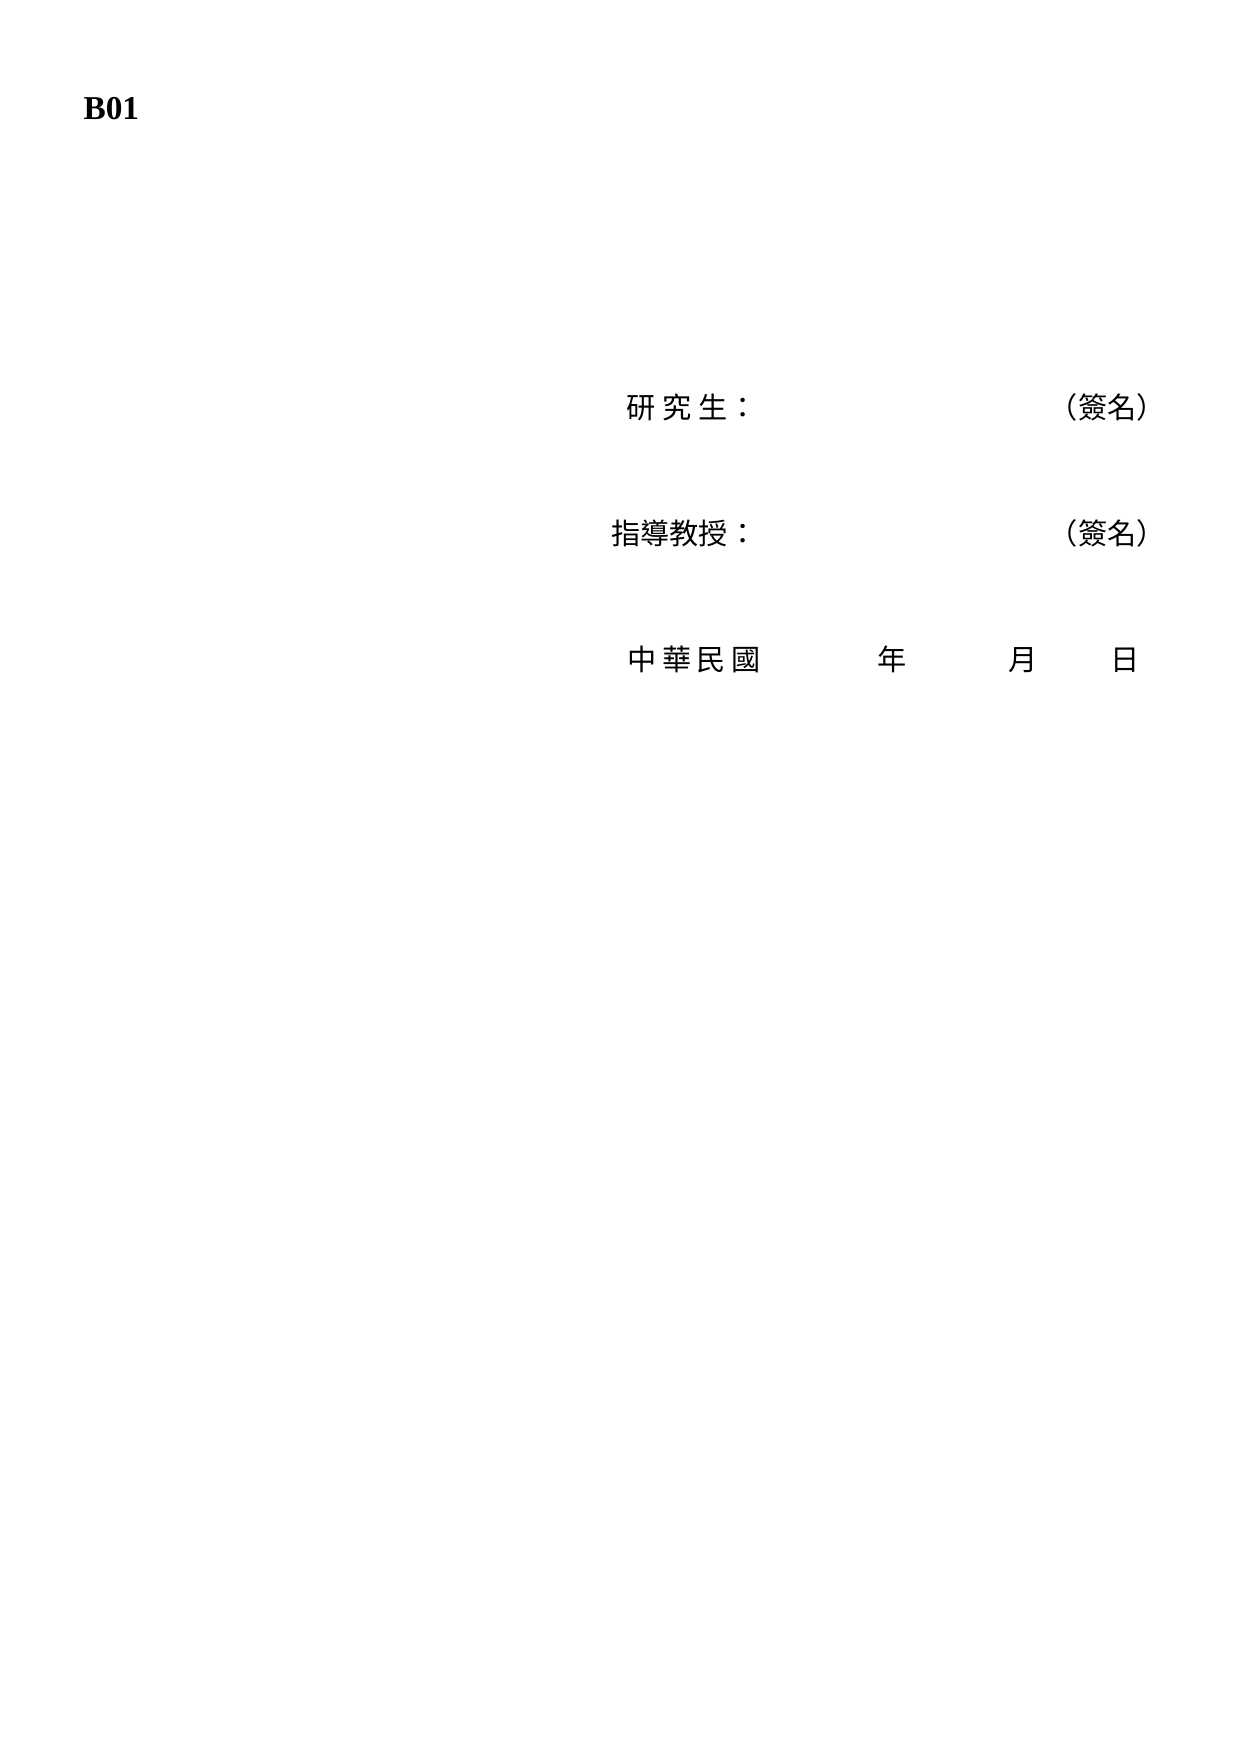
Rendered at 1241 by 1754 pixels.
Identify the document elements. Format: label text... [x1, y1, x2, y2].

text 中華民國 年 月 日 [75, 616, 1139, 679]
text 研究生： （簽名） [75, 364, 1165, 427]
text 指導教授： （簽名） [75, 490, 1165, 553]
